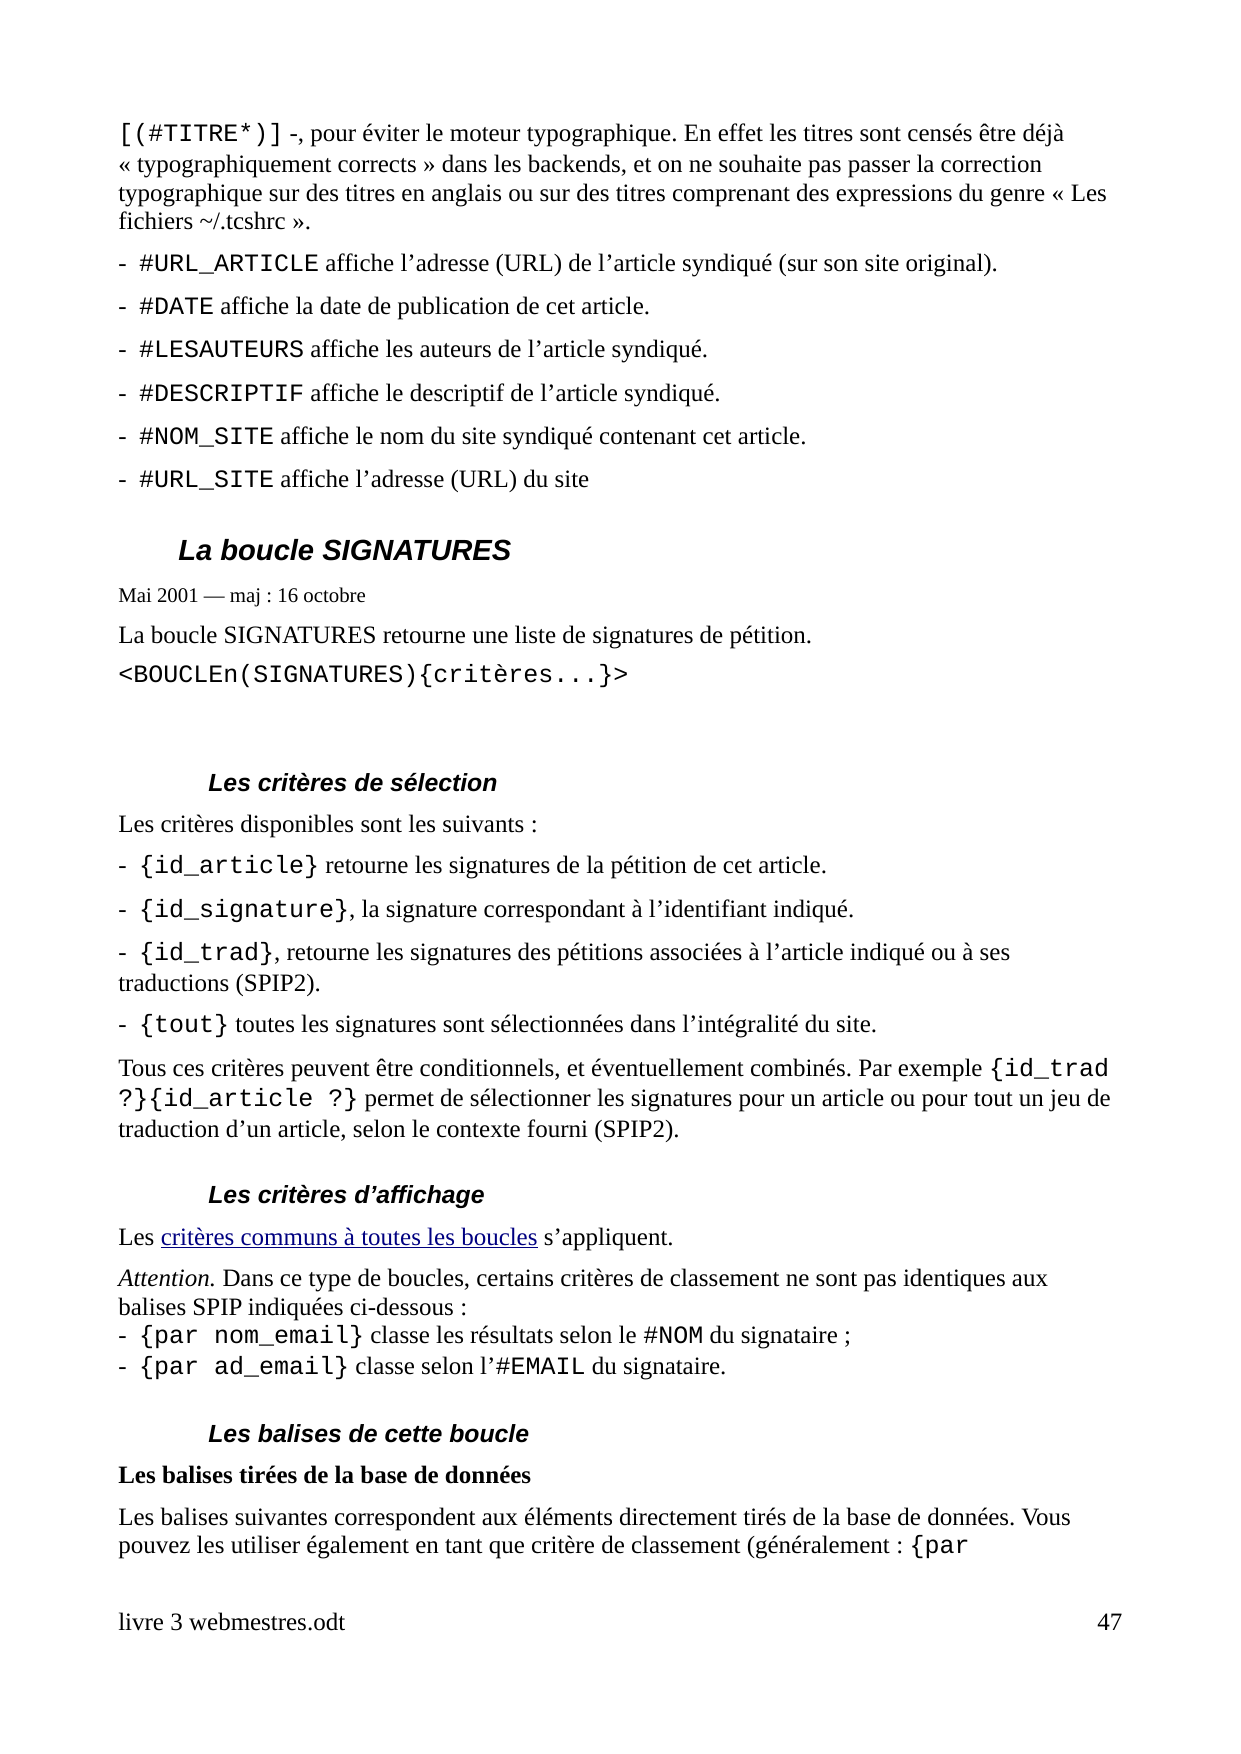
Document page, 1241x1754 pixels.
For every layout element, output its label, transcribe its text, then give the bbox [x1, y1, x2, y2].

text - #DATE affiche la date de publication de cet article. [118, 291, 1122, 322]
text - {tout} toutes les signatures sont sélectionnées dans l’intégralité du site. [118, 1009, 1122, 1040]
text <BOUCLEn(SIGNATURES){critères...}> [118, 661, 1122, 689]
text Les critères disponibles sont les suivants : [118, 809, 1122, 838]
text [(#TITRE*)] -, pour éviter le moteur typographique. En effet les titres sont censés être déjà « typographiquement corrects » dans les backends, et on ne souhaite pas passer la correction typographique sur des titres en anglais ou sur des titres comprenant des expressions du genre « Les fichiers ~/.tcshrc ». [118, 118, 1122, 235]
subtitle Les critères d’affichage [118, 1181, 1122, 1209]
text Les balises tirées de la base de données [118, 1461, 1122, 1489]
text Les critères communs à toutes les boucles s’appliquent. [118, 1222, 1122, 1250]
text - #DESCRIPTIF affiche le descriptif de l’article syndiqué. [118, 378, 1122, 408]
text - {id_trad}, retourne les signatures des pétitions associées à l’article indiqué ou à ses traductions (SPIP2). [118, 937, 1122, 997]
text - {id_article} retourne les signatures de la pétition de cet article. [118, 851, 1122, 881]
text - #URL_SITE affiche l’adresse (URL) du site [118, 464, 1122, 495]
text Les balises suivantes correspondent aux éléments directement tirés de la base de données. Vous pouvez les utiliser également en tant que critère de classement (généralement : {par [118, 1502, 1122, 1561]
subtitle La boucle SIGNATURES [118, 533, 1122, 566]
text - #LESAUTEURS affiche les auteurs de l’article syndiqué. [118, 334, 1122, 365]
subtitle Les critères de sélection [118, 768, 1122, 797]
text Mai 2001 — maj : 16 octobre [118, 579, 1122, 607]
text La boucle SIGNATURES retourne une liste de signatures de pétition. [118, 620, 1122, 649]
text Attention. Dans ce type de boucles, certains critères de classement ne sont pas identiques aux balises SPIP indiquées ci-dessous : - {par nom_email} classe les résultats selon le #NOM du signataire ; - {par ad_email} classe selon l’#EMAIL du signataire. [118, 1263, 1122, 1382]
text Tous ces critères peuvent être conditionnels, et éventuellement combinés. Par exemple {id_trad ?}{id_article ?} permet de sélectionner les signatures pour un article ou pour tout un jeu de traduction d’un article, selon le contexte fourni (SPIP2). [118, 1053, 1122, 1143]
subtitle Les balises de cette boucle [118, 1419, 1122, 1448]
text - #NOM_SITE affiche le nom du site syndiqué contenant cet article. [118, 421, 1122, 452]
text - {id_signature}, la signature correspondant à l’identifiant indiqué. [118, 894, 1122, 925]
text - #URL_ARTICLE affiche l’adresse (URL) de l’article syndiqué (sur son site original). [118, 248, 1122, 278]
